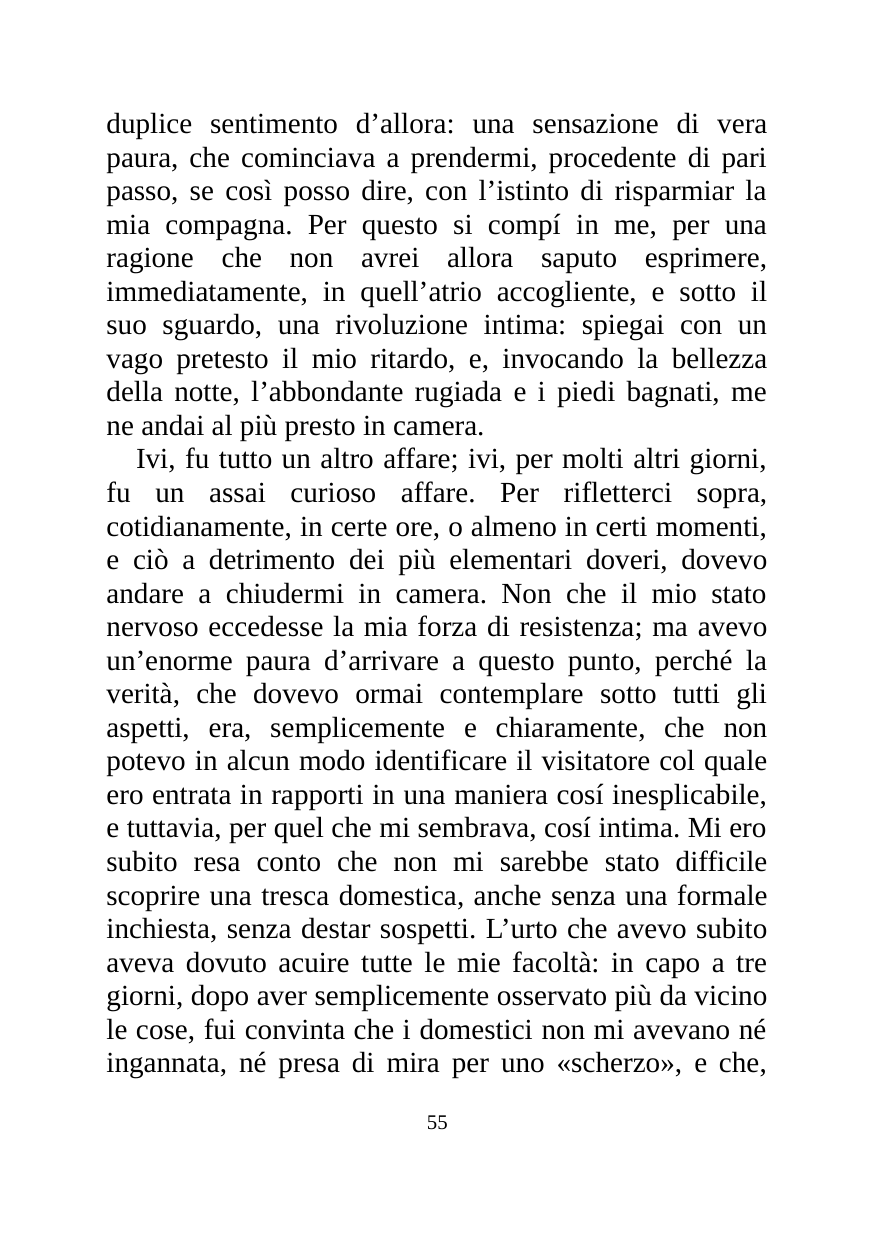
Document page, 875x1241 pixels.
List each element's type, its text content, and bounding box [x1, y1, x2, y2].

text Ivi, fu tutto un altro affare; ivi, per molti altri giorni, fu un assai curioso affare. Per rifletterci sopra, cotidianamente, in certe ore, o almeno in certi momenti, e ciò a detrimento dei più elementari doveri, dovevo andare a chiudermi in camera. Non che il mio stato nervoso eccedesse la mia forza di resistenza; ma avevo un’enorme paura d’arrivare a questo punto, perché la verità, che dovevo ormai contemplare sotto tutti gli aspetti, era, semplicemente e chiaramente, che non potevo in alcun modo identificare il visitatore col quale ero entrata in rapporti in una maniera cosí inesplicabile, e tuttavia, per quel che mi sembrava, cosí intima. Mi ero subito resa conto che non mi sarebbe stato difficile scoprire una tresca domestica, anche senza una formale inchiesta, senza destar sospetti. L’urto che avevo subito aveva dovuto acuire tutte le mie facoltà: in capo a tre giorni, dopo aver semplicemente osservato più da vicino le cose, fui convinta che i domestici non mi avevano né ingannata, né presa di mira per uno «scherzo», e che, [106, 442, 768, 1079]
text duplice sentimento d’allora: una sensazione di vera paura, che cominciava a prendermi, procedente di pari passo, se così posso dire, con l’istinto di risparmiar la mia compagna. Per questo si compí in me, per una ragione che non avrei allora saputo esprimere, immediatamente, in quell’atrio accogliente, e sotto il suo sguardo, una rivoluzione intima: spiegai con un vago pretesto il mio ritardo, e, invocando la bellezza della notte, l’abbondante rugiada e i piedi bagnati, me ne andai al più presto in camera. [106, 106, 768, 442]
